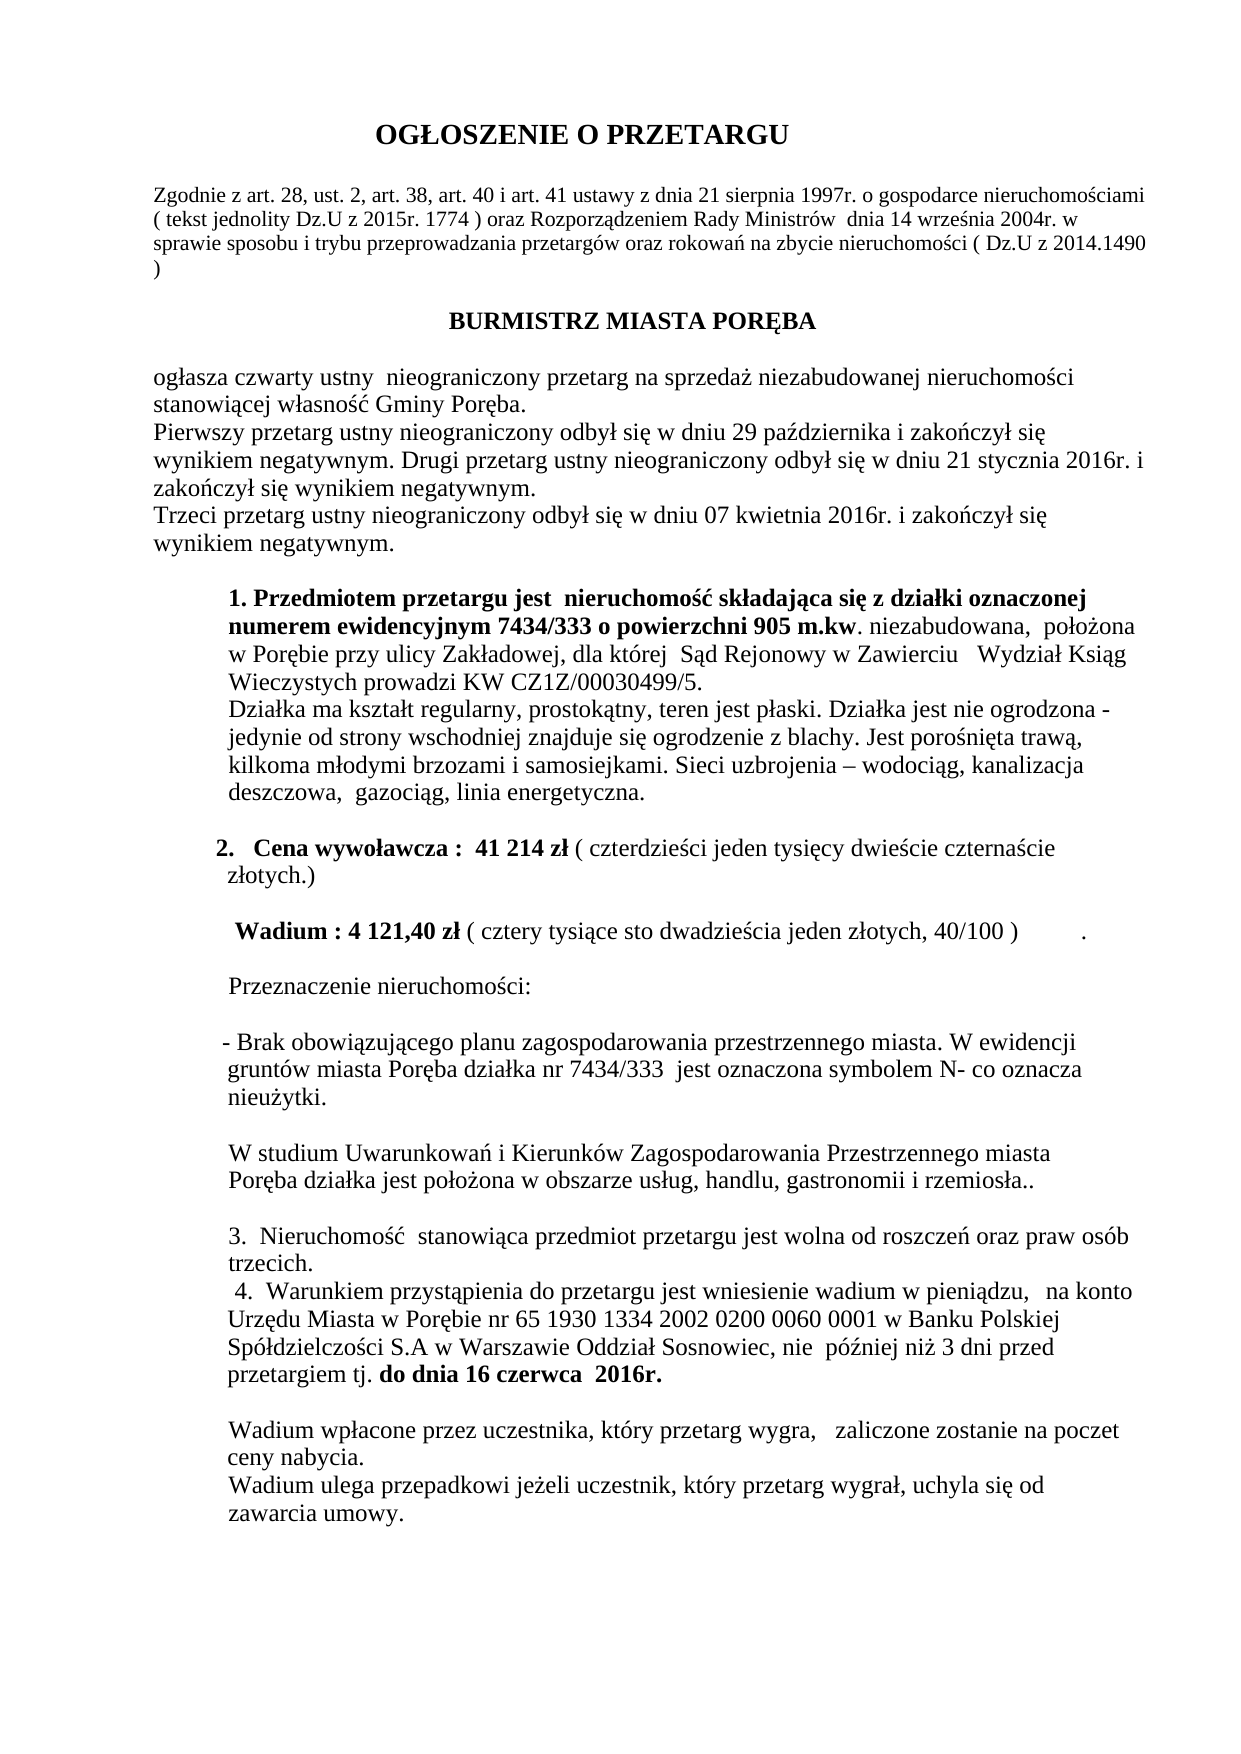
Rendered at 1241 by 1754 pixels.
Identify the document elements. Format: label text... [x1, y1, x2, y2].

text Wadium : 4 121,40 zł ( cztery tysiące sto dwadzieścia jeden złotych, 40/100 ) . [153, 917, 1148, 945]
list Działka ma kształt regularny, prostokątny, teren jest płaski. Działka jest nie ogrodzona - jedynie od strony wschodniej znajduje się ogrodzenie z blachy. Jest porośnięta trawą, kilkoma młodymi brzozami i samosiejkami. Sieci uzbrojenia – wodociąg, kanalizacja deszczowa, gazociąg, linia energetyczna. [191, 695, 1148, 806]
text W studium Uwarunkowań i Kierunków Zagospodarowania Przestrzennego miasta [153, 1139, 1148, 1166]
list 4. Warunkiem przystąpienia do przetargu jest wniesienie wadium w pieniądzu, na konto Urzędu Miasta w Porębie nr 65 1930 1334 2002 0200 0060 0001 w Banku Polskiej Spółdzielczości S.A w Warszawie Oddział Sosnowiec, nie później niż 3 dni przed przetargiem tj. do dnia 16 czerwca 2016r. [153, 1277, 1148, 1388]
list Wadium ulega przepadkowi jeżeli uczestnik, który przetarg wygrał, uchyla się od [153, 1471, 1148, 1499]
text BURMISTRZ MIASTA PORĘBA [153, 307, 1148, 335]
text ogłasza czwarty ustny nieograniczony przetarg na sprzedaż niezabudowanej nieruchomości [153, 363, 1148, 391]
text Zgodnie z art. 28, ust. 2, art. 38, art. 40 i art. 41 ustawy z dnia 21 sierpnia 1997r. o gospodarce nieruchomościami ( tekst jednolity Dz.U z 2015r. 1774 ) oraz Rozporządzeniem Rady Ministrów dnia 14 września 2004r. w sprawie sposobu i trybu przeprowadzania przetargów oraz rokowań na zbycie nieruchomości ( Dz.U z 2014.1490 ) [153, 183, 1148, 280]
text Trzeci przetarg ustny nieograniczony odbył się w dniu 07 kwietnia 2016r. i zakończył się wynikiem negatywnym. [153, 501, 1148, 557]
list - Brak obowiązującego planu zagospodarowania przestrzennego miasta. W ewidencji gruntów miasta Poręba działka nr 7434/333 jest oznaczona symbolem N- co oznacza [153, 1028, 1148, 1083]
list nieużytki. [178, 1083, 1148, 1111]
list zawarcia umowy. [153, 1499, 1148, 1527]
text Poręba działka jest położona w obszarze usług, handlu, gastronomii i rzemiosła.. [153, 1166, 1148, 1194]
list Wadium wpłacone przez uczestnika, który przetarg wygra, zaliczone zostanie na poczet ceny nabycia. [153, 1416, 1148, 1471]
list 2. Cena wywoławcza : 41 214 zł ( czterdzieści jeden tysięcy dwieście czternaście złotych.) [153, 834, 1148, 889]
list trzecich. [153, 1249, 1148, 1277]
list 1. Przedmiotem przetargu jest nieruchomość składająca się z działki oznaczonej numerem ewidencyjnym 7434/333 o powierzchni 905 m.kw. niezabudowana, położona w Porębie przy ulicy Zakładowej, dla której Sąd Rejonowy w Zawierciu Wydział Ksiąg Wieczystych prowadzi KW CZ1Z/00030499/5. [191, 584, 1148, 695]
text Pierwszy przetarg ustny nieograniczony odbył się w dniu 29 października i zakończył się wynikiem negatywnym. Drugi przetarg ustny nieograniczony odbył się w dniu 21 stycznia 2016r. i zakończył się wynikiem negatywnym. [153, 418, 1148, 501]
text stanowiącej własność Gminy Poręba. [153, 391, 1148, 418]
text OGŁOSZENIE O PRZETARGU [153, 118, 1148, 150]
text Przeznaczenie nieruchomości: [153, 972, 1148, 1000]
list 3. Nieruchomość stanowiąca przedmiot przetargu jest wolna od roszczeń oraz praw osób [153, 1222, 1148, 1249]
